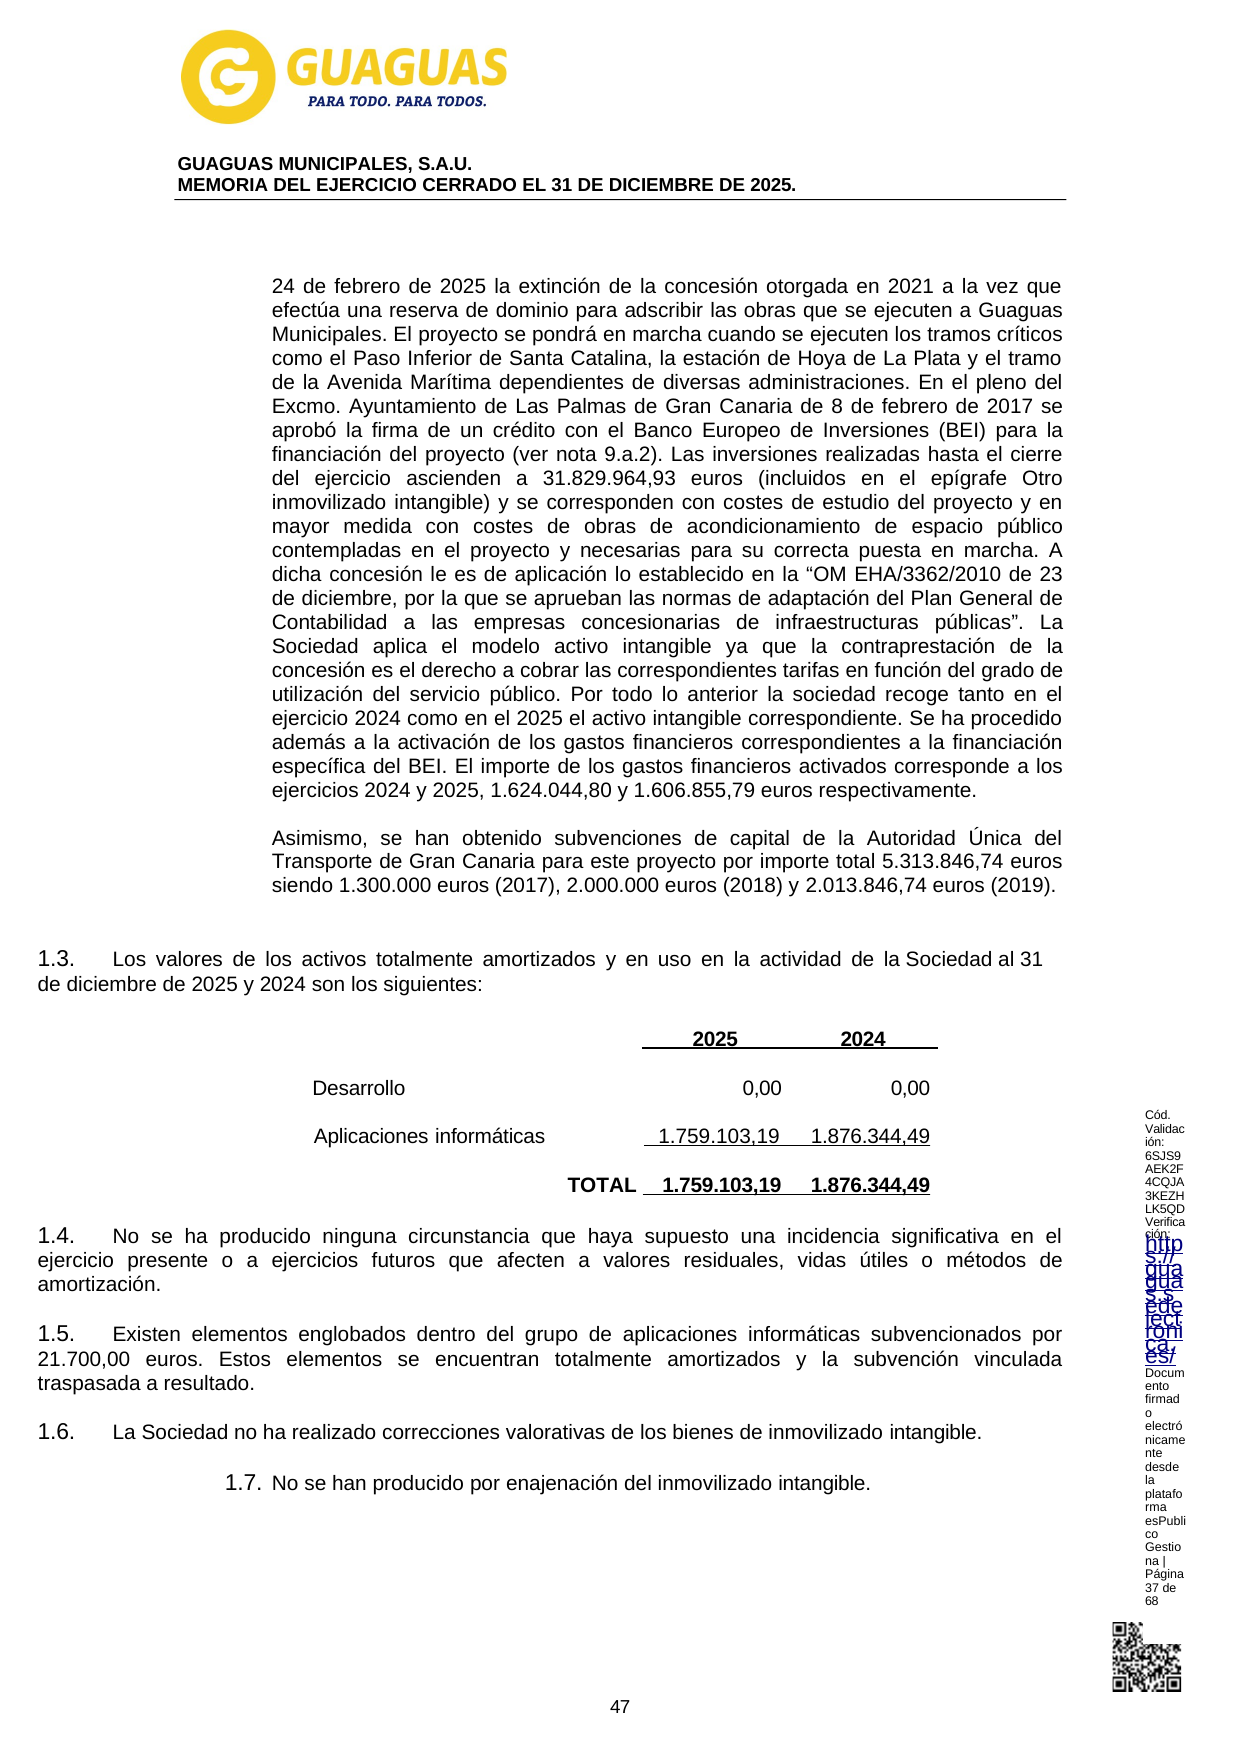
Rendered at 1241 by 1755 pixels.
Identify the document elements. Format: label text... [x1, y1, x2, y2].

list Los valores de los activos totalmente amortizados y en uso en la actividad de la Sociedad al 31 de diciembre de 2025 y 2024 son los siguientes: [37, 945, 1063, 996]
text Verificación: https://guaguas.sedelectronica.es/ [1145, 1216, 1186, 1366]
text Documento firmado electrónicamente desde la plataforma esPublico Gestiona | Página 37 de 68 [1145, 1366, 1186, 1608]
text Desarrollo 0,00 0,00 [37, 1076, 930, 1100]
text [1143, 1107, 1186, 1644]
text 24 de febrero de 2025 la extinción de la concesión otorgada en 2021 a la vez que efectúa una reserva de dominio para adscribir las obras que se ejecuten a Guaguas Municipales. El proyecto se pondrá en marcha cuando se ejecuten los tramos críticos como el Paso Inferior de Santa Catalina, la estación de Hoya de La Plata y el tramo de la Avenida Marítima dependientes de diversas administraciones. En el pleno del Excmo. Ayuntamiento de Las Palmas de Gran Canaria de 8 de febrero de 2017 se aprobó la firma de un crédito con el Banco Europeo de Inversiones (BEI) para la financiación del proyecto (ver nota 9.a.2). Las inversiones realizadas hasta el cierre del ejercicio ascienden a 31.829.964,93 euros (incluidos en el epígrafe Otro inmovilizado intangible) y se corresponden con costes de estudio del proyecto y en mayor medida con costes de obras de acondicionamiento de espacio público contempladas en el proyecto y necesarias para su correcta puesta en marcha. A dicha concesión le es de aplicación lo establecido en la “OM EHA/3362/2010 de 23 de diciembre, por la que se aprueban las normas de adaptación del Plan General de Contabilidad a las empresas concesionarias de infraestructuras públicas”. La Sociedad aplica el modelo activo intangible ya que la contraprestación de la concesión es el derecho a cobrar las correspondientes tarifas en función del grado de utilización del servicio público. Por todo lo anterior la sociedad recoge tanto en el ejercicio 2024 como en el 2025 el activo intangible correspondiente. Se ha procedido además a la activación de los gastos financieros correspondientes a la financiación específica del BEI. El importe de los gastos financieros activados corresponde a los ejercicios 2024 y 2025, 1.624.044,80 y 1.606.855,79 euros respectivamente. [272, 274, 1064, 801]
text Cód. Validación: 6SJS9AEK2F4CQJA3KEZHLK5QD [1145, 1109, 1186, 1216]
text 2025 2024 [37, 1026, 937, 1051]
list La Sociedad no ha realizado correcciones valorativas de los bienes de inmovilizado intangible. [37, 1418, 1064, 1444]
subtitle TOTAL 1.759.103,19 1.876.344,49 [37, 1173, 930, 1197]
list No se han producido por enajenación del inmovilizado intangible. [224, 1468, 1143, 1495]
text Asimismo, se han obtenido subvenciones de capital de la Autoridad Única del Transporte de Gran Canaria para este proyecto por importe total 5.313.846,74 euros siendo 1.300.000 euros (2017), 2.000.000 euros (2018) y 2.013.846,74 euros (2019). [272, 825, 1064, 897]
list No se ha producido ninguna circunstancia que haya supuesto una incidencia significativa en el ejercicio presente o a ejercicios futuros que afecten a valores residuales, vidas útiles o métodos de amortización. [37, 1222, 1064, 1296]
text Aplicaciones informáticas 1.759.103,19 1.876.344,49 [37, 1124, 930, 1148]
list Existen elementos englobados dentro del grupo de aplicaciones informáticas subvencionados por 21.700,00 euros. Estos elementos se encuentran totalmente amortizados y la subvención vinculada traspasada a resultado. [37, 1320, 1064, 1394]
